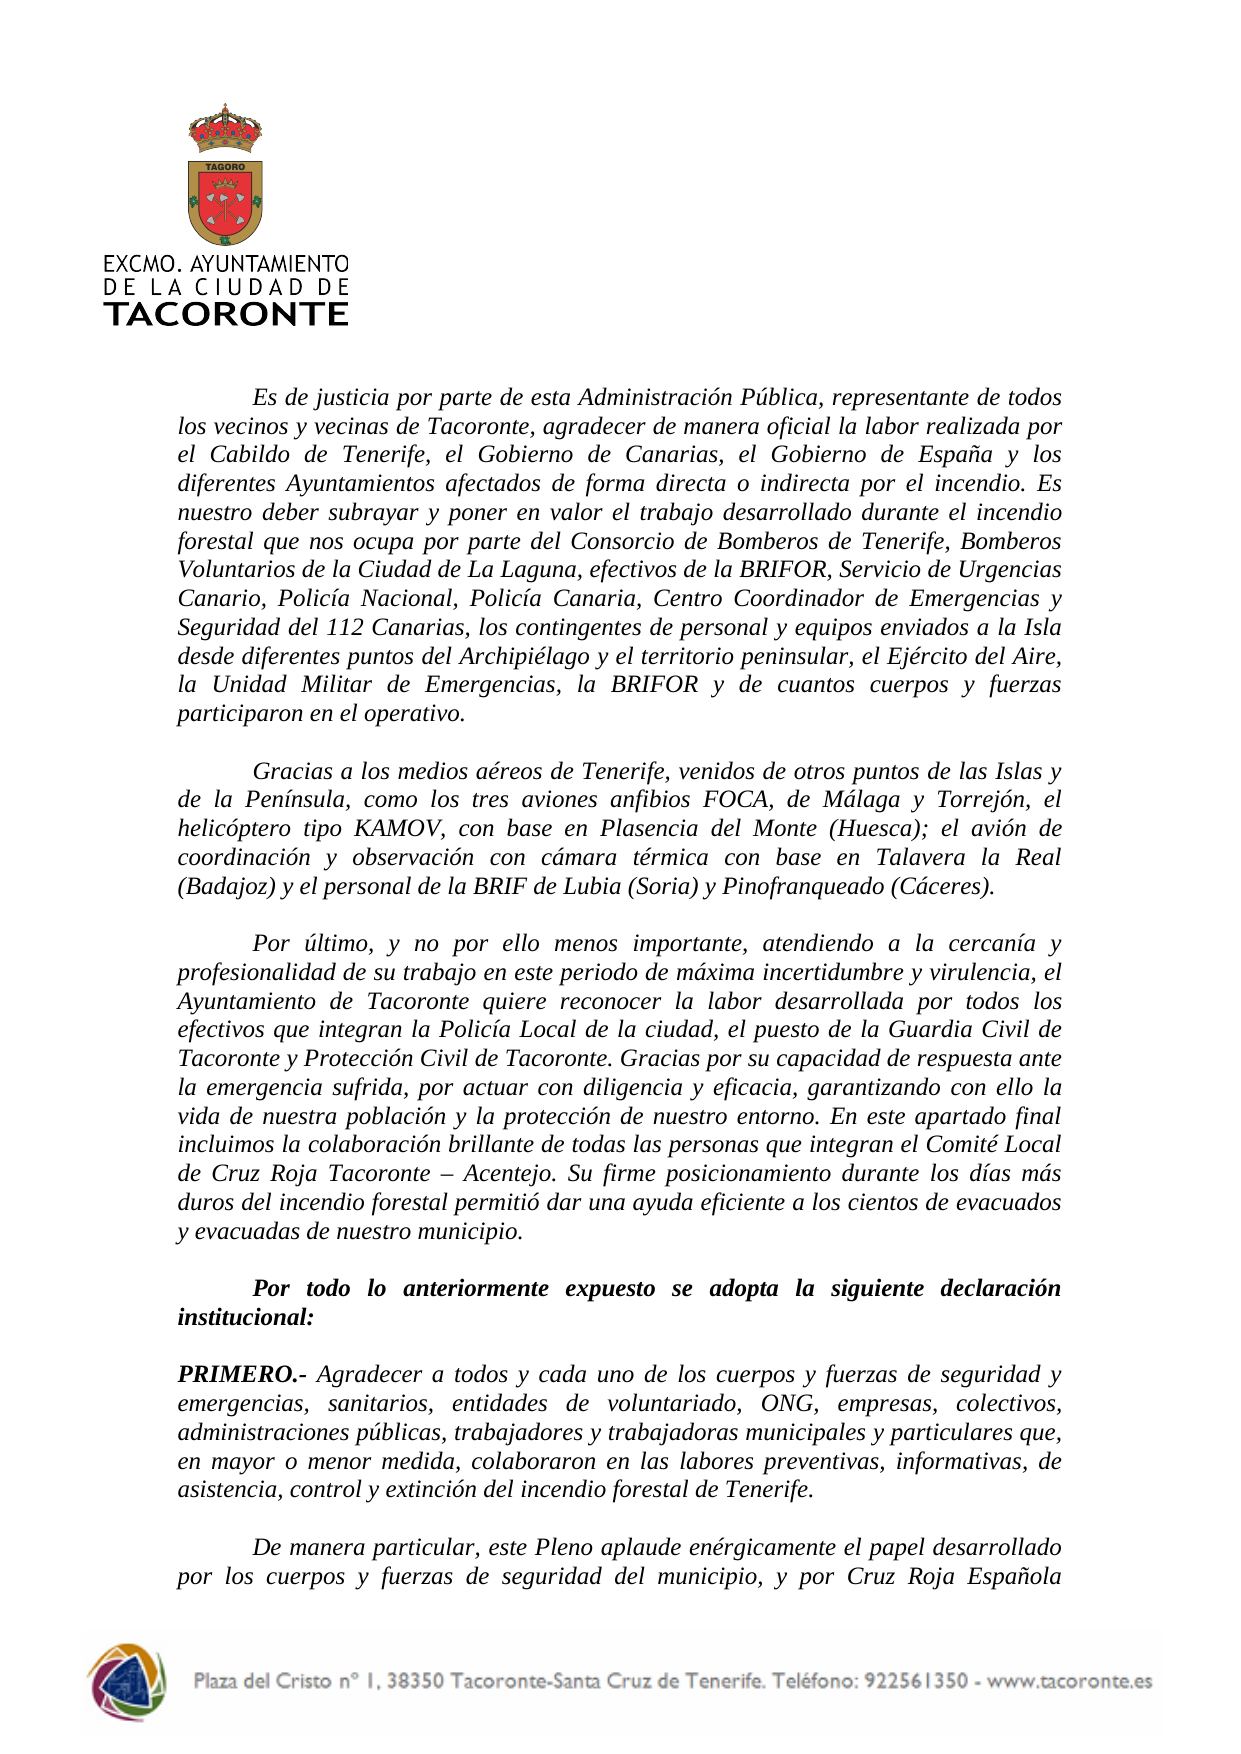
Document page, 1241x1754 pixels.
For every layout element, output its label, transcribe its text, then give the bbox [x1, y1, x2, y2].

picture [103, 103, 348, 326]
picture [80, 1630, 1163, 1737]
text Es de justicia por parte de esta Administración Pública, representante de todos los vecinos y vecinas de Tacoronte, agradecer de manera oficial la labor realizada por el Cabildo de Tenerife, el Gobierno de Canarias, el Gobierno de España y los diferentes Ayuntamientos afectados de forma directa o indirecta por el incendio. Es nuestro deber subrayar y poner en valor el trabajo desarrollado durante el incendio forestal que nos ocupa por parte del Consorcio de Bomberos de Tenerife, Bomberos Voluntarios de la Ciudad de La Laguna, efectivos de la BRIFOR, Servicio de Urgencias Canario, Policía Nacional, Policía Canaria, Centro Coordinador de Emergencias y Seguridad del 112 Canarias, los contingentes de personal y equipos enviados a la Isla desde diferentes puntos del Archipiélago y el territorio peninsular, el Ejército del Aire, la Unidad Militar de Emergencias, la BRIFOR y de cuantos cuerpos y fuerzas participaron en el operativo. [177, 382, 1063, 727]
text PRIMERO.- Agradecer a todos y cada uno de los cuerpos y fuerzas de seguridad y emergencias, sanitarios, entidades de voluntariado, ONG, empresas, colectivos, administraciones públicas, trabajadores y trabajadoras municipales y particulares que, en mayor o menor medida, colaboraron en las labores preventivas, informativas, de asistencia, control y extinción del incendio forestal de Tenerife. [177, 1359, 1063, 1503]
text Por último, y no por ello menos importante, atendiendo a la cercanía y profesionalidad de su trabajo en este periodo de máxima incertidumbre y virulencia, el Ayuntamiento de Tacoronte quiere reconocer la labor desarrollada por todos los efectivos que integran la Policía Local de la ciudad, el puesto de la Guardia Civil de Tacoronte y Protección Civil de Tacoronte. Gracias por su capacidad de respuesta ante la emergencia sufrida, por actuar con diligencia y eficacia, garantizando con ello la vida de nuestra población y la protección de nuestro entorno. En este apartado final incluimos la colaboración brillante de todas las personas que integran el Comité Local de Cruz Roja Tacoronte – Acentejo. Su firme posicionamiento durante los días más duros del incendio forestal permitió dar una ayuda eficiente a los cientos de evacuados y evacuadas de nuestro municipio. [177, 928, 1063, 1244]
text De manera particular, este Pleno aplaude enérgicamente el papel desarrollado por los cuerpos y fuerzas de seguridad del municipio, y por Cruz Roja Española [177, 1532, 1063, 1589]
text Por todo lo anteriormente expuesto se adopta la siguiente declaración institucional: [177, 1273, 1063, 1331]
text Gracias a los medios aéreos de Tenerife, venidos de otros puntos de las Islas y de la Península, como los tres aviones anfibios FOCA, de Málaga y Torrejón, el helicóptero tipo KAMOV, con base en Plasencia del Monte (Huesca); el avión de coordinación y observación con cámara térmica con base en Talavera la Real (Badajoz) y el personal de la BRIF de Lubia (Soria) y Pinofranqueado (Cáceres). [177, 756, 1063, 899]
